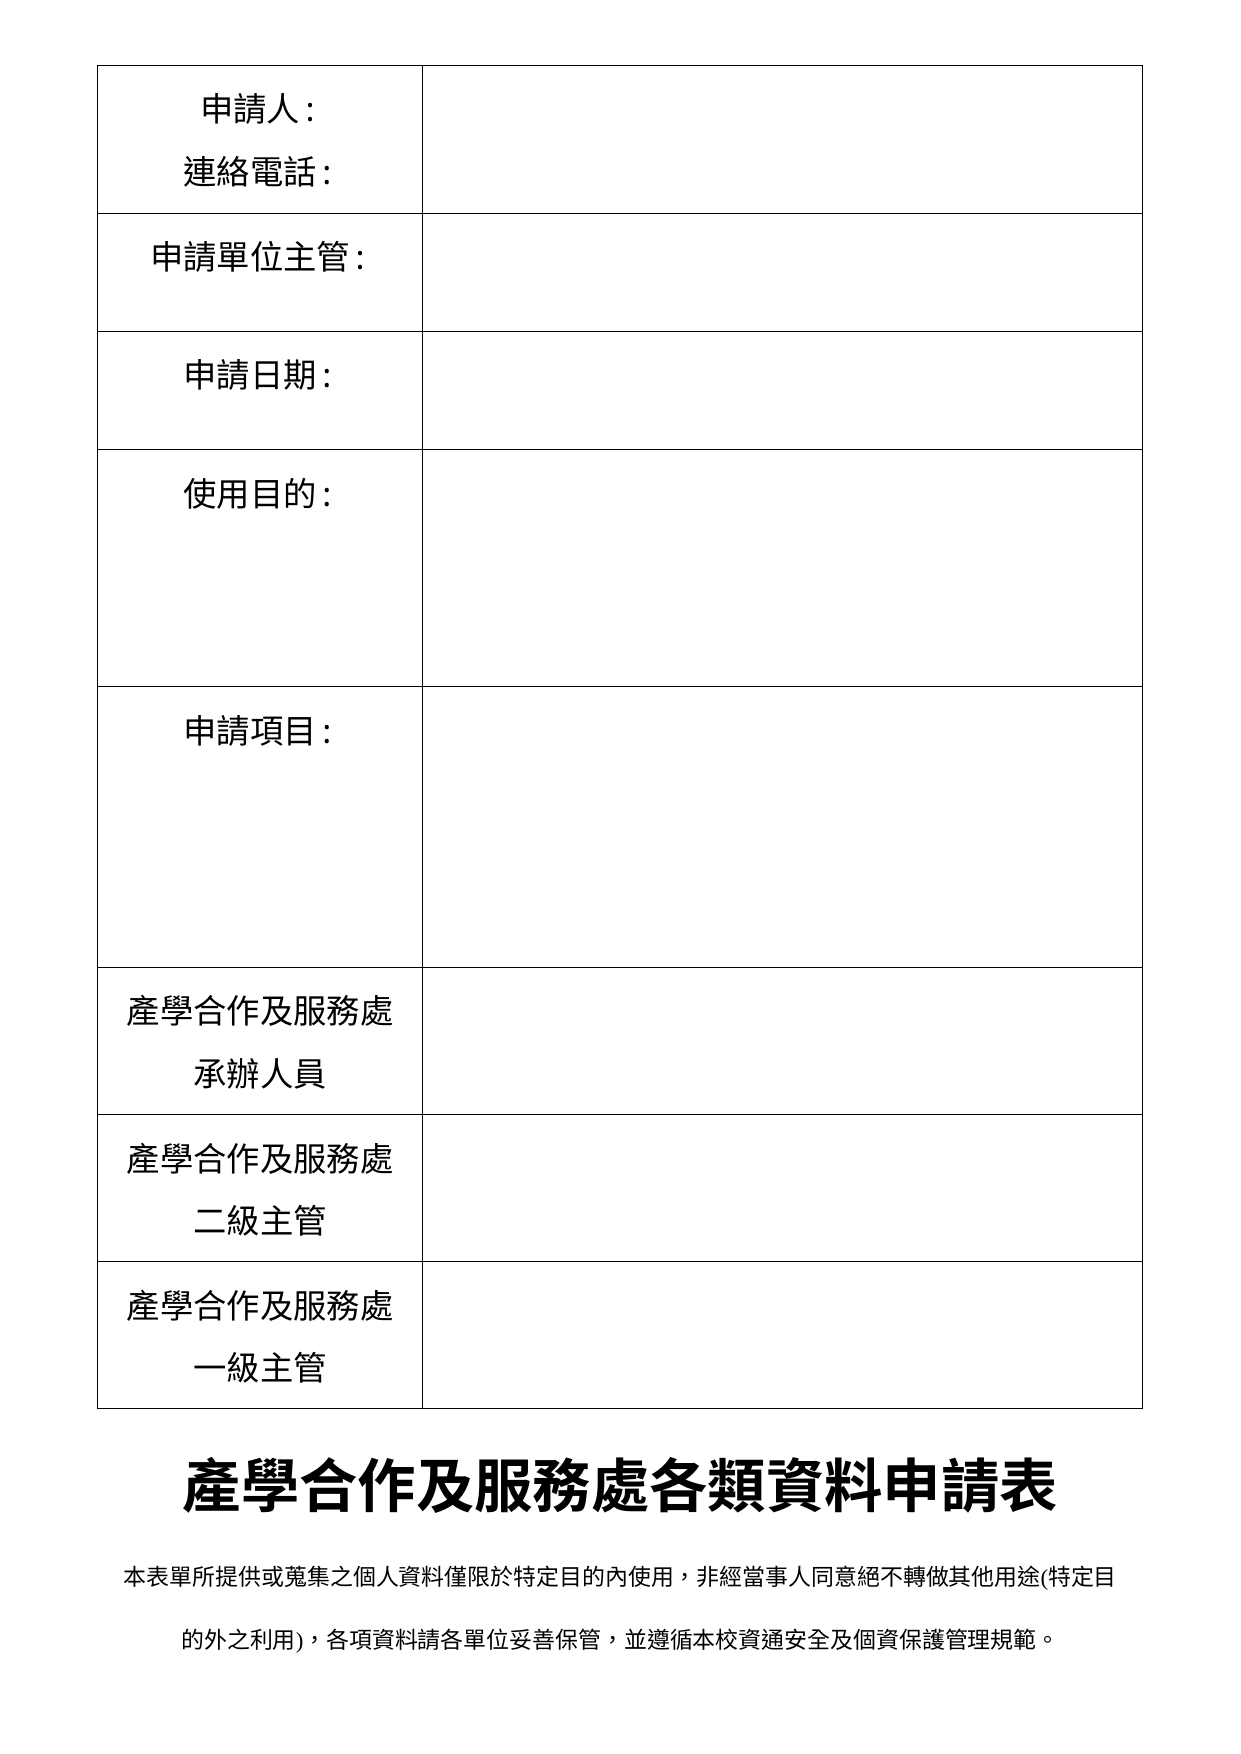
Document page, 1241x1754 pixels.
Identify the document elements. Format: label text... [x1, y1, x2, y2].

table_cell [423, 450, 1142, 686]
table_cell 申請項目: [98, 687, 422, 967]
table_cell 產學合作及服務處 一級主管 [98, 1262, 422, 1408]
table_cell 申請單位主管: [98, 214, 422, 331]
table_cell [423, 968, 1142, 1114]
table_header [423, 66, 1142, 213]
table_cell 使用目的: [98, 450, 422, 686]
text 本表單所提供或蒐集之個人資料僅限於特定目的內使用，非經當事人同意絕不轉做其他用途(特定目的外之利用)，各項資料請各單位妥善保管，並遵循本校資通安全及個資保護管理規範。 [118, 1534, 1122, 1659]
table_cell [423, 687, 1142, 967]
table_cell [423, 214, 1142, 331]
table_cell 產學合作及服務處 承辦人員 [98, 968, 422, 1114]
table_cell [423, 1115, 1142, 1261]
table_header 申請人: 連絡電話: [98, 66, 422, 213]
table_cell [423, 332, 1142, 449]
table_cell [423, 1262, 1142, 1408]
table_cell 產學合作及服務處 二級主管 [98, 1115, 422, 1261]
table_cell 申請日期: [98, 332, 422, 449]
text 產學合作及服務處各類資料申請表 [118, 1409, 1122, 1534]
